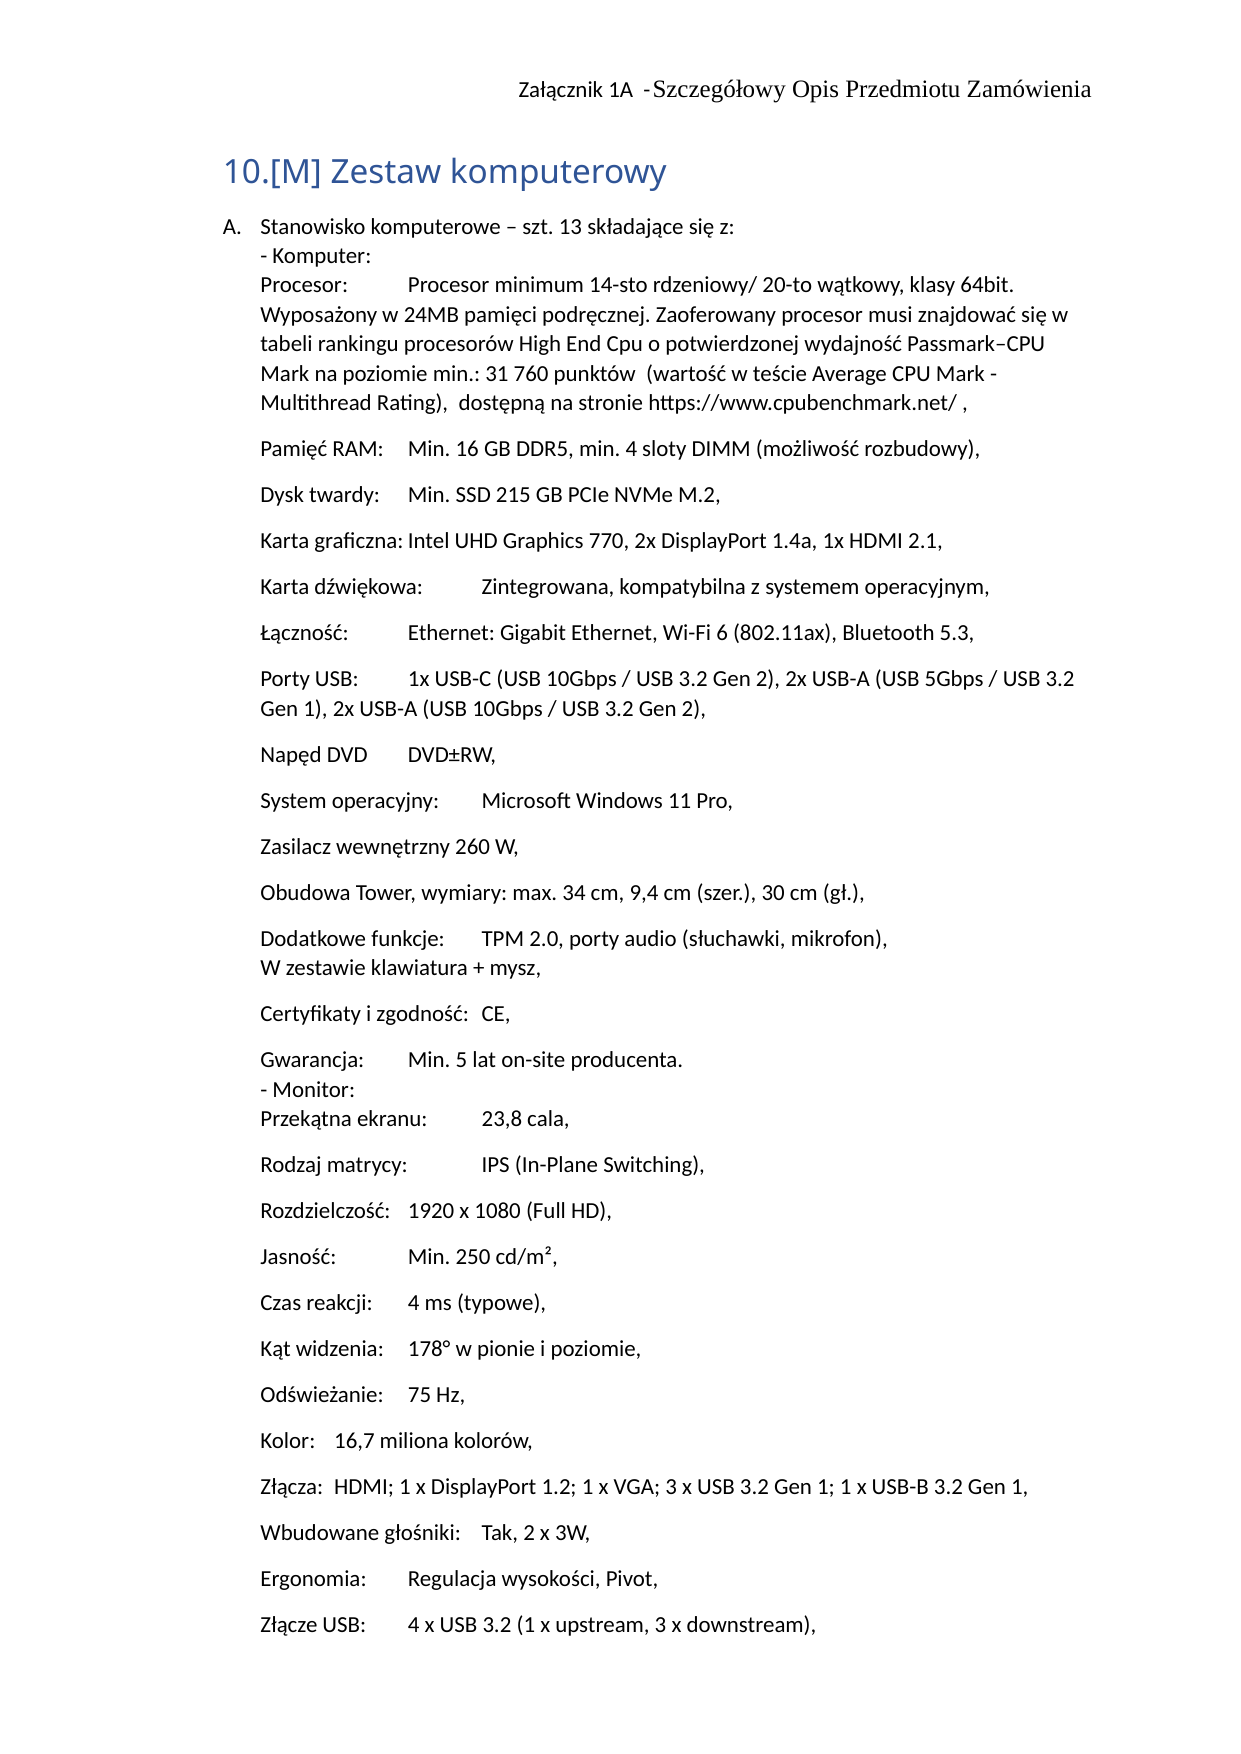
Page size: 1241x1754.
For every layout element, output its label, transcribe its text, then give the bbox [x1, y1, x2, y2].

list Wbudowane głośniki: Tak, 2 x 3W, [260, 1518, 1093, 1547]
list Certyfikaty i zgodność: CE, [260, 999, 1093, 1027]
list Ergonomia: Regulacja wysokości, Pivot, [260, 1564, 1093, 1593]
list Złącza: HDMI; 1 x DisplayPort 1.2; 1 x VGA; 3 x USB 3.2 Gen 1; 1 x USB-B 3.2 Gen 1, [260, 1472, 1093, 1501]
list Odświeżanie: 75 Hz, [260, 1380, 1093, 1408]
list Rozdzielczość: 1920 x 1080 (Full HD), [260, 1196, 1093, 1224]
list Zasilacz wewnętrzny 260 W, [260, 832, 1093, 860]
list Czas reakcji: 4 ms (typowe), [260, 1288, 1093, 1316]
list Karta dźwiękowa: Zintegrowana, kompatybilna z systemem operacyjnym, [260, 572, 1093, 600]
list Gwarancja: Min. 5 lat on-site producenta. - Monitor: Przekątna ekranu: 23,8 cala, [260, 1045, 1093, 1132]
list Stanowisko komputerowe – szt. 13 składające się z: - Komputer: Procesor: Procesor minimum 14-sto rdzeniowy/ 20-to wątkowy, klasy 64bit. Wyposażony w 24MB pamięci podręcznej. Zaoferowany procesor musi znajdować się w tabeli rankingu procesorów High End Cpu o potwierdzonej wydajność Passmark–CPU Mark na poziomie min.: 31 760 punktów (wartość w teście Average CPU Mark - Multithread Rating), dostępną na stronie https://www.cpubenchmark.net/ , [223, 212, 1093, 416]
list Kolor: 16,7 miliona kolorów, [260, 1426, 1093, 1454]
list Dodatkowe funkcje: TPM 2.0, porty audio (słuchawki, mikrofon), W zestawie klawiatura + mysz, [260, 924, 1093, 981]
list Złącze USB: 4 x USB 3.2 (1 x upstream, 3 x downstream), [260, 1611, 1093, 1639]
list Dysk twardy: Min. SSD 215 GB PCIe NVMe M.2, [260, 480, 1093, 508]
list Karta graficzna: Intel UHD Graphics 770, 2x DisplayPort 1.4a, 1x HDMI 2.1, [260, 526, 1093, 554]
list Jasność: Min. 250 cd/m², [260, 1242, 1093, 1270]
list Obudowa Tower, wymiary: max. 34 cm, 9,4 cm (szer.), 30 cm (gł.), [260, 878, 1093, 906]
list Łączność: Ethernet: Gigabit Ethernet, Wi-Fi 6 (802.11ax), Bluetooth 5.3, [260, 618, 1093, 646]
list System operacyjny: Microsoft Windows 11 Pro, [260, 786, 1093, 814]
list Kąt widzenia: 178° w pionie i poziomie, [260, 1334, 1093, 1362]
list 10.[M] Zestaw komputerowy [223, 148, 1093, 193]
list Napęd DVD DVD±RW, [260, 740, 1093, 768]
list Porty USB: 1x USB-C (USB 10Gbps / USB 3.2 Gen 2), 2x USB-A (USB 5Gbps / USB 3.2 Gen 1), 2x USB-A (USB 10Gbps / USB 3.2 Gen 2), [260, 664, 1093, 722]
list Pamięć RAM: Min. 16 GB DDR5, min. 4 sloty DIMM (możliwość rozbudowy), [260, 434, 1093, 462]
list Rodzaj matrycy: IPS (In-Plane Switching), [260, 1150, 1093, 1178]
